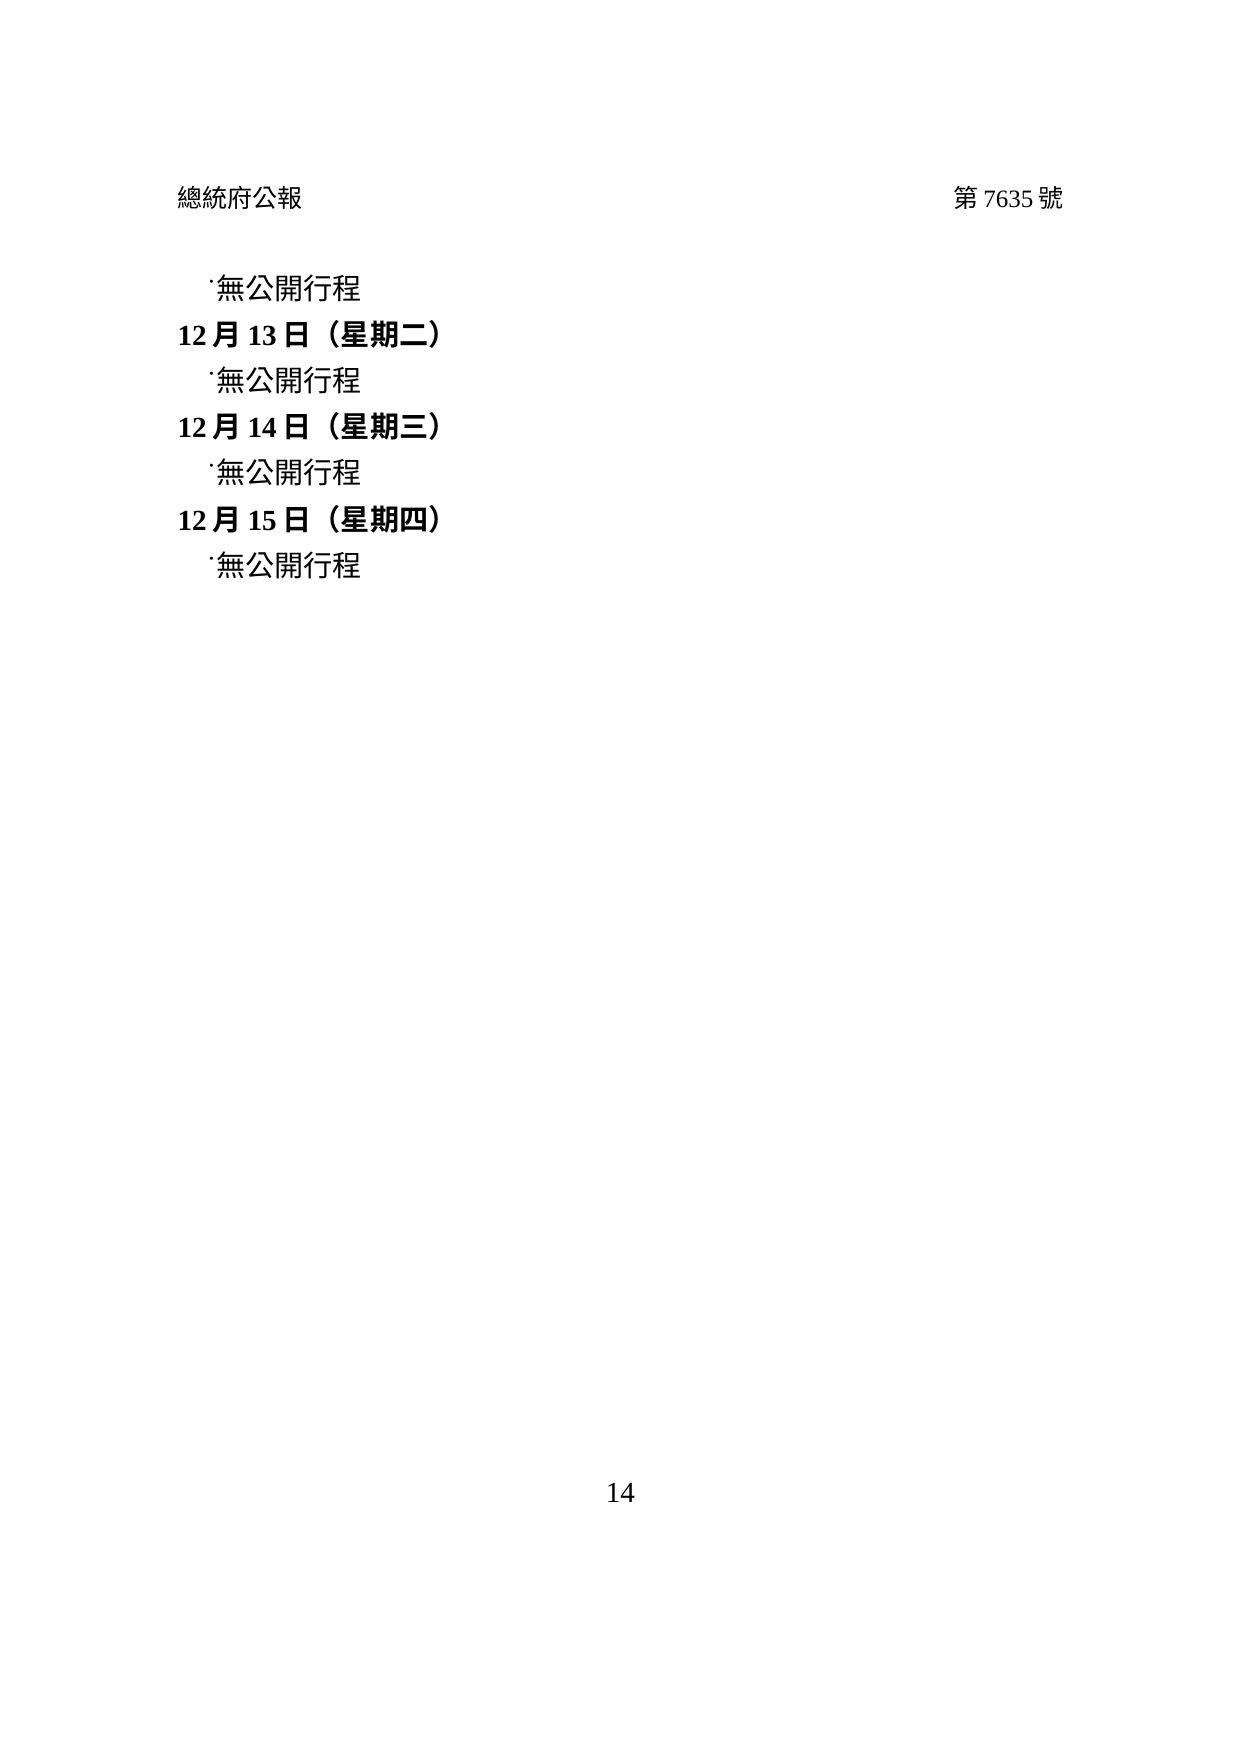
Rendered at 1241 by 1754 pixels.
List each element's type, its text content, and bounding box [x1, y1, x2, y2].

text ˙無公開行程 [206, 266, 1063, 308]
text 12月14日（星期三） [177, 404, 1063, 446]
text ˙無公開行程 [206, 450, 1063, 492]
text 12月15日（星期四） [177, 496, 1063, 538]
text ˙無公開行程 [206, 542, 1063, 584]
text ˙無公開行程 [206, 358, 1063, 400]
text 12月13日（星期二） [177, 312, 1063, 354]
